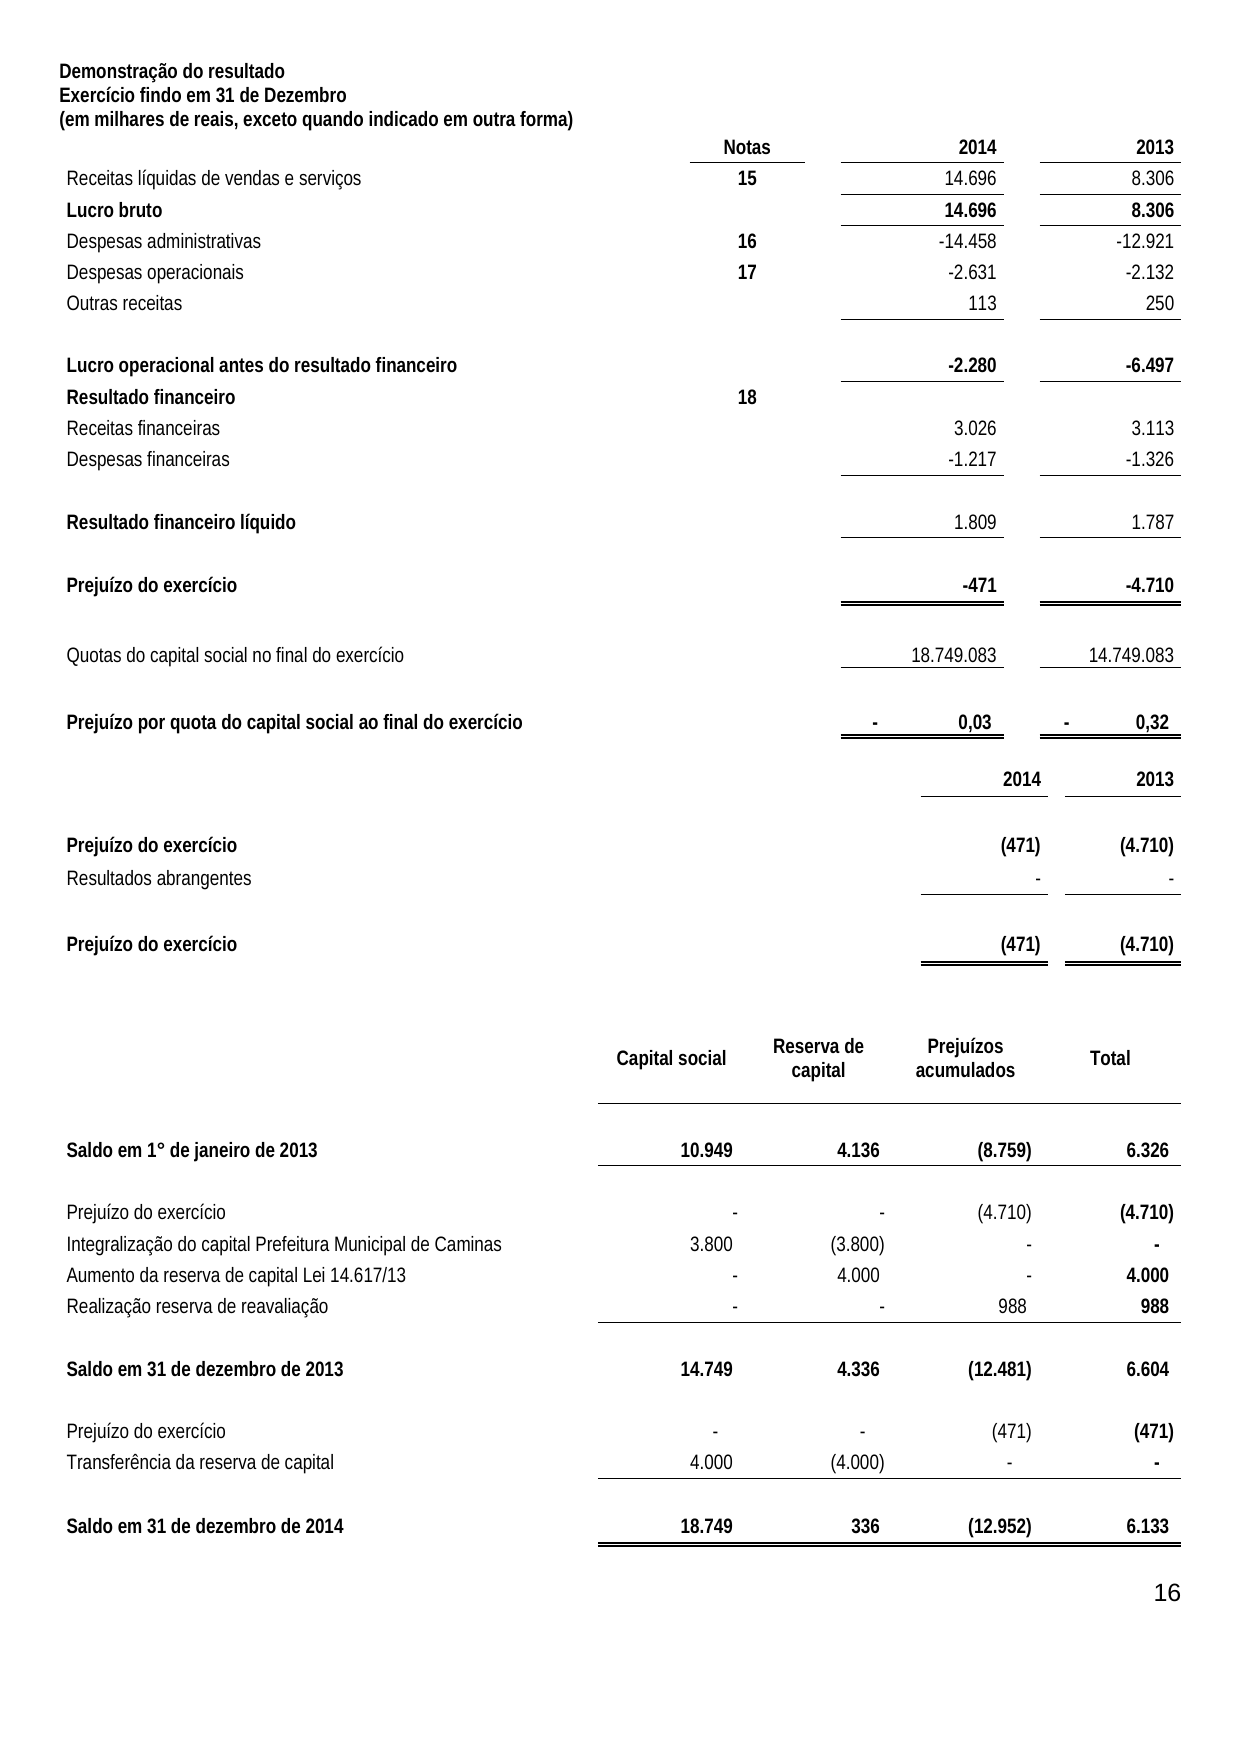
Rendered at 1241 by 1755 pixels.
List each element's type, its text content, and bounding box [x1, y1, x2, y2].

table_cell [1040, 538, 1181, 568]
table_cell Prejuízo do exercício [59, 1415, 598, 1447]
table_cell (471) [892, 1415, 1039, 1447]
table_cell [1004, 287, 1039, 318]
table_cell 988 [892, 1290, 1039, 1322]
table_cell - [745, 1290, 892, 1322]
table_cell Outras receitas [59, 287, 653, 318]
table_cell [654, 444, 689, 475]
table_cell - [745, 1415, 892, 1447]
table_cell [892, 1104, 1039, 1134]
table_cell [654, 162, 689, 193]
table_cell 1.809 [841, 506, 1004, 537]
table_cell Resultados abrangentes [59, 861, 921, 894]
table_cell [654, 601, 689, 634]
table_cell [1039, 1479, 1181, 1509]
table_cell [59, 894, 921, 927]
table_cell [690, 700, 804, 734]
table_cell [805, 287, 841, 318]
text (em milhares de reais, exceto quando indicado em outra forma) [59, 107, 1181, 131]
table_cell [690, 444, 804, 475]
table_cell 4.000 [745, 1259, 892, 1290]
table_cell [921, 797, 1048, 828]
table_cell [1004, 194, 1039, 225]
table_cell [1004, 381, 1039, 412]
table_header 2014 [921, 763, 1048, 796]
table_cell [59, 475, 653, 506]
table_cell [805, 506, 841, 537]
table_cell [690, 601, 804, 634]
table_cell [841, 476, 1004, 506]
table_cell 10.949 [598, 1134, 745, 1165]
table_cell 16 [690, 225, 804, 256]
table_cell [690, 350, 804, 381]
table_cell [805, 256, 841, 287]
table_cell [690, 667, 804, 700]
table_cell [598, 1479, 745, 1509]
table_cell Receitas líquidas de vendas e serviços [59, 162, 653, 193]
table_cell [690, 537, 804, 568]
table_cell [805, 475, 841, 506]
table_cell -471 [841, 569, 1004, 601]
table_cell [59, 1103, 598, 1134]
table_cell [1004, 667, 1039, 700]
table_cell [654, 506, 689, 537]
table_header Prejuízos acumulados [892, 1014, 1039, 1103]
table_cell [805, 700, 841, 734]
table_header [805, 131, 841, 162]
table_cell 4.000 [598, 1447, 745, 1478]
table_header [59, 1014, 598, 1103]
table_cell [690, 194, 804, 225]
table_cell [1004, 319, 1039, 350]
table_cell Prejuízo do exercício [59, 1197, 598, 1228]
table_cell [841, 606, 1004, 634]
table_cell -6.497 [1040, 350, 1181, 381]
table_cell [841, 538, 1004, 568]
table_cell -2.280 [841, 350, 1004, 381]
table_cell -4.710 [1040, 569, 1181, 601]
table_cell Quotas do capital social no final do exercício [59, 634, 653, 667]
table_cell (4.000) [745, 1447, 892, 1478]
table_cell 3.026 [841, 412, 1004, 443]
table_cell [654, 667, 689, 700]
table_cell [690, 319, 804, 350]
table_cell [690, 634, 804, 667]
table_cell [598, 1384, 745, 1415]
text Demonstração do resultado [59, 59, 1181, 83]
table_cell Integralização do capital Prefeitura Municipal de Caminas [59, 1228, 598, 1259]
table_cell [59, 796, 921, 828]
table_cell [1040, 668, 1181, 700]
table_cell [654, 569, 689, 601]
table_cell 14.696 [841, 195, 1004, 225]
table_cell [1048, 861, 1065, 894]
table_cell - 0,03 [841, 700, 1004, 734]
table_cell 6.133 [1039, 1509, 1181, 1542]
text Exercício findo em 31 de Dezembro [59, 83, 1181, 107]
table_cell [1004, 412, 1039, 443]
table_cell [745, 1384, 892, 1415]
table_cell 17 [690, 256, 804, 287]
table_cell - [598, 1259, 745, 1290]
table_cell (4.710) [1065, 927, 1181, 961]
table_cell [1040, 476, 1181, 506]
table_header Notas [690, 131, 804, 162]
table_header [59, 131, 653, 162]
table_cell - [1039, 1228, 1181, 1259]
table_cell [598, 1104, 745, 1134]
table_cell -12.921 [1040, 226, 1181, 256]
table_cell [841, 668, 1004, 700]
table_header Capital social [598, 1014, 745, 1103]
table_cell [805, 444, 841, 475]
table_cell - [892, 1447, 1039, 1478]
table_cell [1004, 506, 1039, 537]
table_cell [654, 194, 689, 225]
table_cell [1004, 569, 1039, 601]
table_cell [59, 1165, 598, 1197]
table_cell [690, 569, 804, 601]
table_cell [654, 412, 689, 443]
table_cell [1065, 797, 1181, 828]
table_cell [892, 1479, 1039, 1509]
table_cell - [1065, 861, 1181, 894]
table_cell 18 [690, 381, 804, 412]
table_cell 250 [1040, 287, 1181, 318]
table_cell 18.749.083 [841, 634, 1004, 667]
table_cell [1039, 1323, 1181, 1353]
table_cell 14.749.083 [1040, 634, 1181, 667]
table_cell [1004, 475, 1039, 506]
table_cell 3.800 [598, 1228, 745, 1259]
table_cell Receitas financeiras [59, 412, 653, 443]
table_cell [805, 634, 841, 667]
table_cell [59, 319, 653, 350]
table_cell 4.336 [745, 1353, 892, 1384]
table_cell -2.631 [841, 256, 1004, 287]
table_cell [1004, 537, 1039, 568]
table_cell [841, 382, 1004, 412]
table_cell [921, 895, 1048, 927]
table_cell (12.481) [892, 1353, 1039, 1384]
table_cell [1004, 444, 1039, 475]
table_cell [1004, 350, 1039, 381]
table_cell [745, 1104, 892, 1134]
table_cell Lucro operacional antes do resultado financeiro [59, 350, 653, 381]
table_cell Prejuízo do exercício [59, 829, 921, 861]
table_cell Resultado financeiro líquido [59, 506, 653, 537]
table_cell (471) [921, 829, 1048, 861]
table_cell [805, 319, 841, 350]
table_cell [1040, 320, 1181, 350]
table_cell Saldo em 31 de dezembro de 2014 [59, 1509, 598, 1542]
table_cell (3.800) [745, 1228, 892, 1259]
table_cell [745, 1166, 892, 1197]
table_cell Resultado financeiro [59, 381, 653, 412]
table_cell [1004, 634, 1039, 667]
table_cell 3.113 [1040, 412, 1181, 443]
table_cell [1040, 382, 1181, 412]
table_cell [690, 475, 804, 506]
table_cell Lucro bruto [59, 194, 653, 225]
table_cell Transferência da reserva de capital [59, 1447, 598, 1478]
table_cell -1.217 [841, 444, 1004, 475]
table_cell Despesas financeiras [59, 444, 653, 475]
table_cell Despesas administrativas [59, 225, 653, 256]
table_cell Realização reserva de reavaliação [59, 1290, 598, 1322]
table_cell [654, 634, 689, 667]
table_cell Prejuízo por quota do capital social ao final do exercício [59, 700, 653, 734]
table_cell [892, 1323, 1039, 1353]
table_cell [1048, 927, 1065, 961]
table_cell [1039, 1384, 1181, 1415]
table_cell [690, 506, 804, 537]
table_cell [805, 601, 841, 634]
table_cell - [598, 1197, 745, 1228]
table_cell 8.306 [1040, 163, 1181, 193]
table_cell [654, 287, 689, 318]
table_cell [805, 350, 841, 381]
table_cell [892, 1166, 1039, 1197]
table_cell [654, 537, 689, 568]
table_header [1048, 763, 1065, 796]
table_header 2013 [1065, 763, 1181, 796]
table_header [59, 763, 921, 796]
table_cell 14.696 [841, 163, 1004, 193]
table_cell [1004, 601, 1039, 634]
table_cell Despesas operacionais [59, 256, 653, 287]
table_cell 15 [690, 163, 804, 193]
table_cell - 0,32 [1040, 700, 1181, 734]
table_cell [1048, 796, 1065, 828]
table_cell [59, 537, 653, 568]
table_cell [1004, 162, 1039, 193]
table_cell [805, 194, 841, 225]
table_cell [1004, 256, 1039, 287]
table_cell [805, 667, 841, 700]
table_cell [1004, 700, 1039, 734]
table_cell [598, 1166, 745, 1197]
table_cell 18.749 [598, 1509, 745, 1542]
table_cell [805, 225, 841, 256]
table_cell [690, 412, 804, 443]
table_cell Aumento da reserva de capital Lei 14.617/13 [59, 1259, 598, 1290]
table_cell (471) [1039, 1415, 1181, 1447]
table_cell [1039, 1104, 1181, 1134]
table_cell [59, 1478, 598, 1509]
table_cell (471) [921, 927, 1048, 961]
table_cell -2.132 [1040, 256, 1181, 287]
table_cell -14.458 [841, 226, 1004, 256]
table_cell [1065, 895, 1181, 927]
table_cell [654, 700, 689, 734]
table_cell [59, 667, 653, 700]
table_cell - [598, 1415, 745, 1447]
table_cell [654, 225, 689, 256]
table_cell - [598, 1290, 745, 1322]
table_cell (4.710) [1065, 829, 1181, 861]
table_cell [690, 287, 804, 318]
table_cell - [892, 1259, 1039, 1290]
table_cell (12.952) [892, 1509, 1039, 1542]
table_cell [892, 1384, 1039, 1415]
table_header Total [1039, 1014, 1181, 1103]
table_cell 6.604 [1039, 1353, 1181, 1384]
table_cell [841, 320, 1004, 350]
table_header 2014 [841, 131, 1004, 162]
table_cell 336 [745, 1509, 892, 1542]
table_cell [598, 1323, 745, 1353]
table_cell [654, 381, 689, 412]
table_cell [59, 1384, 598, 1415]
table_cell [745, 1479, 892, 1509]
table_cell [59, 601, 653, 634]
table_cell -1.326 [1040, 444, 1181, 475]
table_cell 988 [1039, 1290, 1181, 1322]
table_header 2013 [1040, 131, 1181, 162]
table_cell [1040, 606, 1181, 634]
table_cell (4.710) [1039, 1197, 1181, 1228]
table_cell - [921, 861, 1048, 894]
table_cell [654, 256, 689, 287]
table_cell Saldo em 1° de janeiro de 2013 [59, 1134, 598, 1165]
table_cell Prejuízo do exercício [59, 927, 921, 961]
table_cell [1004, 225, 1039, 256]
table_cell [805, 412, 841, 443]
table_header [1004, 131, 1039, 162]
table_cell [654, 350, 689, 381]
table_header [654, 131, 689, 162]
table_header Reserva de capital [745, 1014, 892, 1103]
table_cell [805, 381, 841, 412]
table_cell [1048, 829, 1065, 861]
table_cell [805, 162, 841, 193]
table_cell (8.759) [892, 1134, 1039, 1165]
table_cell - [1039, 1447, 1181, 1478]
table_cell [805, 569, 841, 601]
table_cell (4.710) [892, 1197, 1039, 1228]
table_cell [59, 1322, 598, 1353]
table_cell [805, 537, 841, 568]
table_cell 1.787 [1040, 506, 1181, 537]
table_cell Saldo em 31 de dezembro de 2013 [59, 1353, 598, 1384]
table_cell - [892, 1228, 1039, 1259]
table_cell - [745, 1197, 892, 1228]
table_cell 4.136 [745, 1134, 892, 1165]
table_cell [654, 319, 689, 350]
table_cell [745, 1323, 892, 1353]
table_cell 4.000 [1039, 1259, 1181, 1290]
table_cell Prejuízo do exercício [59, 569, 653, 601]
table_cell 113 [841, 287, 1004, 318]
table_cell 6.326 [1039, 1134, 1181, 1165]
table_cell [1039, 1166, 1181, 1197]
table_cell [1048, 894, 1065, 927]
table_cell 8.306 [1040, 195, 1181, 225]
table_cell 14.749 [598, 1353, 745, 1384]
table_cell [654, 475, 689, 506]
